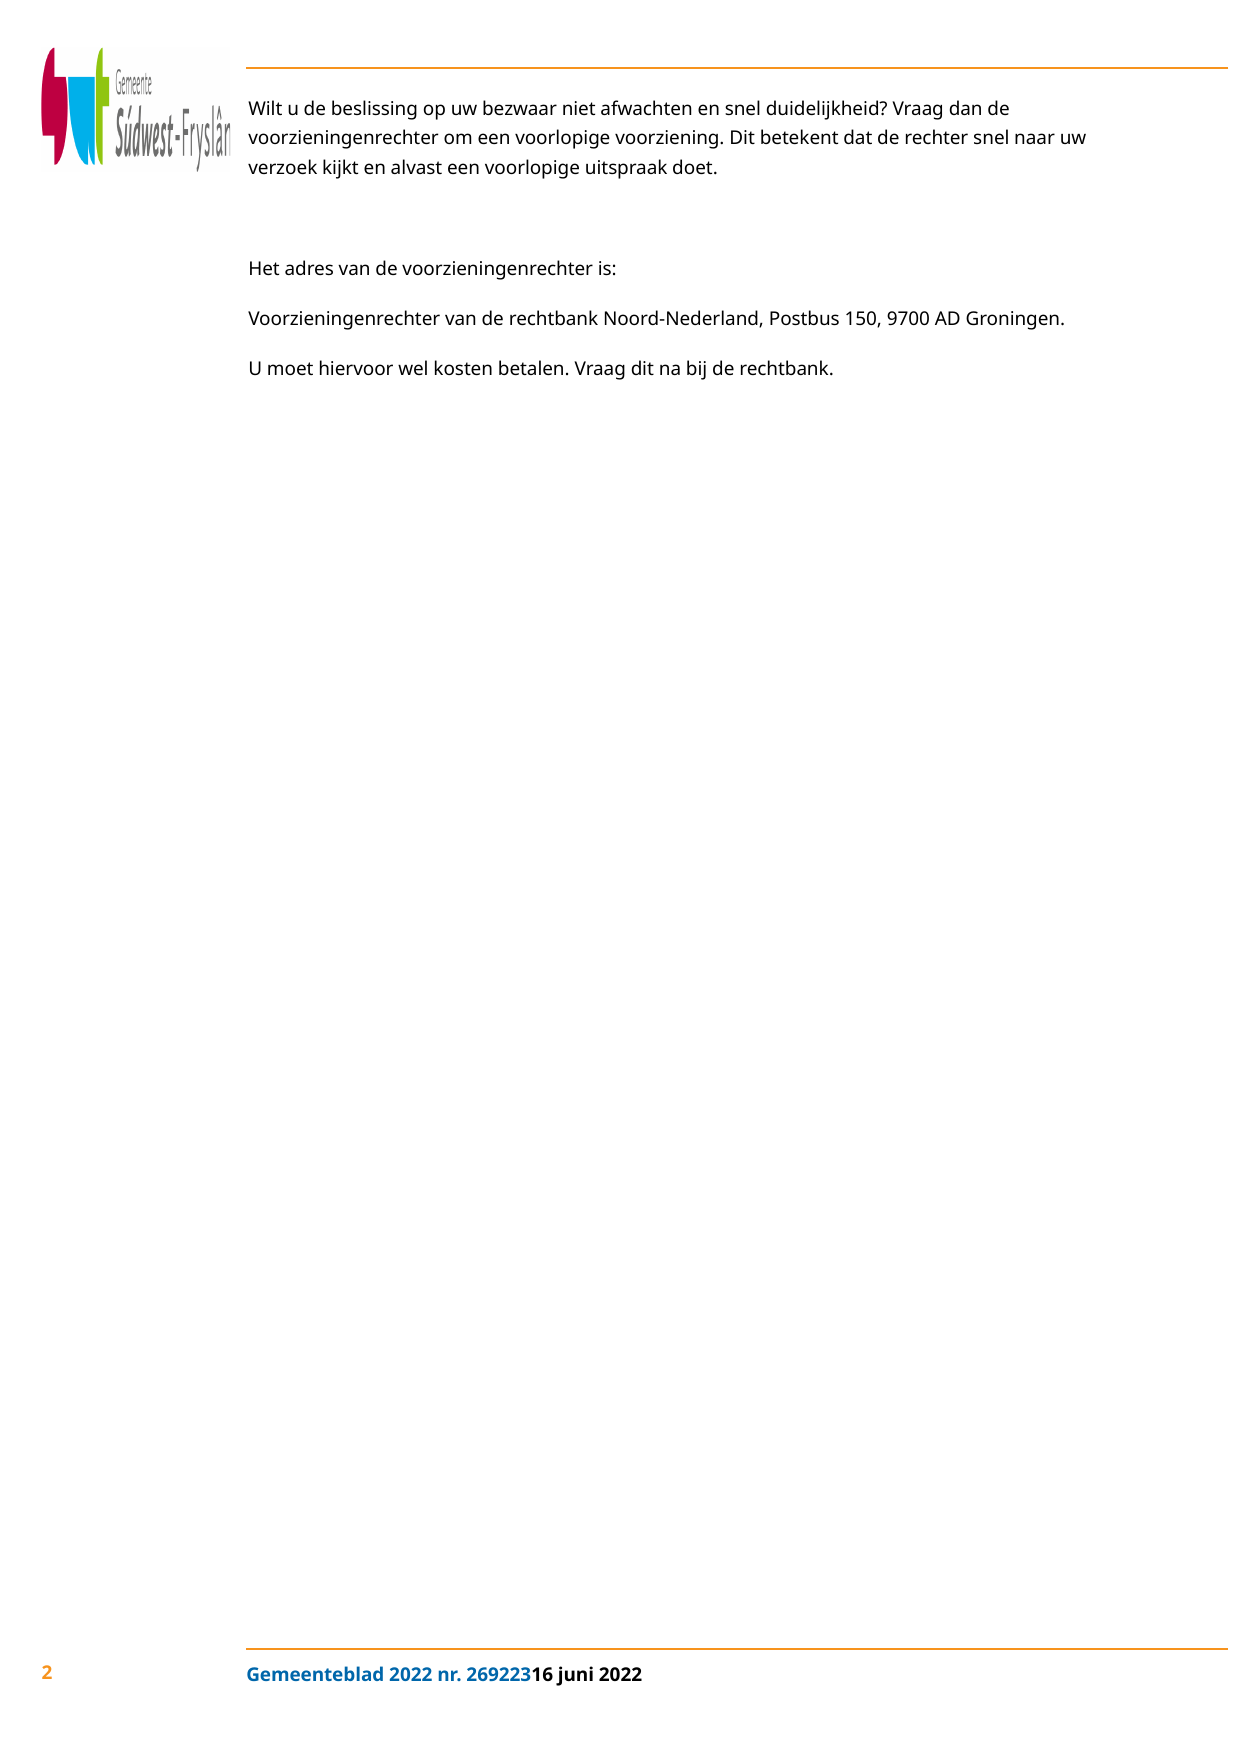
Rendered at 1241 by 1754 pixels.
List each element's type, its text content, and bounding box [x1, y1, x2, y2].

text Het adres van de voorzieningenrechter is: [248, 255, 1152, 281]
text U moet hiervoor wel kosten betalen. Vraag dit na bij de rechtbank. [248, 356, 1152, 381]
text Voorzieningenrechter van de rechtbank Noord-Nederland, Postbus 150, 9700 AD Groningen. [248, 305, 1152, 331]
text Wilt u de beslissing op uw bezwaar niet afwachten en snel duidelijkheid? Vraag dan de voorzieningenrechter om een voorlopige voorziening. Dit betekent dat de rechter snel naar uw verzoek kijkt en alvast een voorlopige uitspraak doet. [248, 95, 1152, 180]
picture [41, 47, 231, 172]
